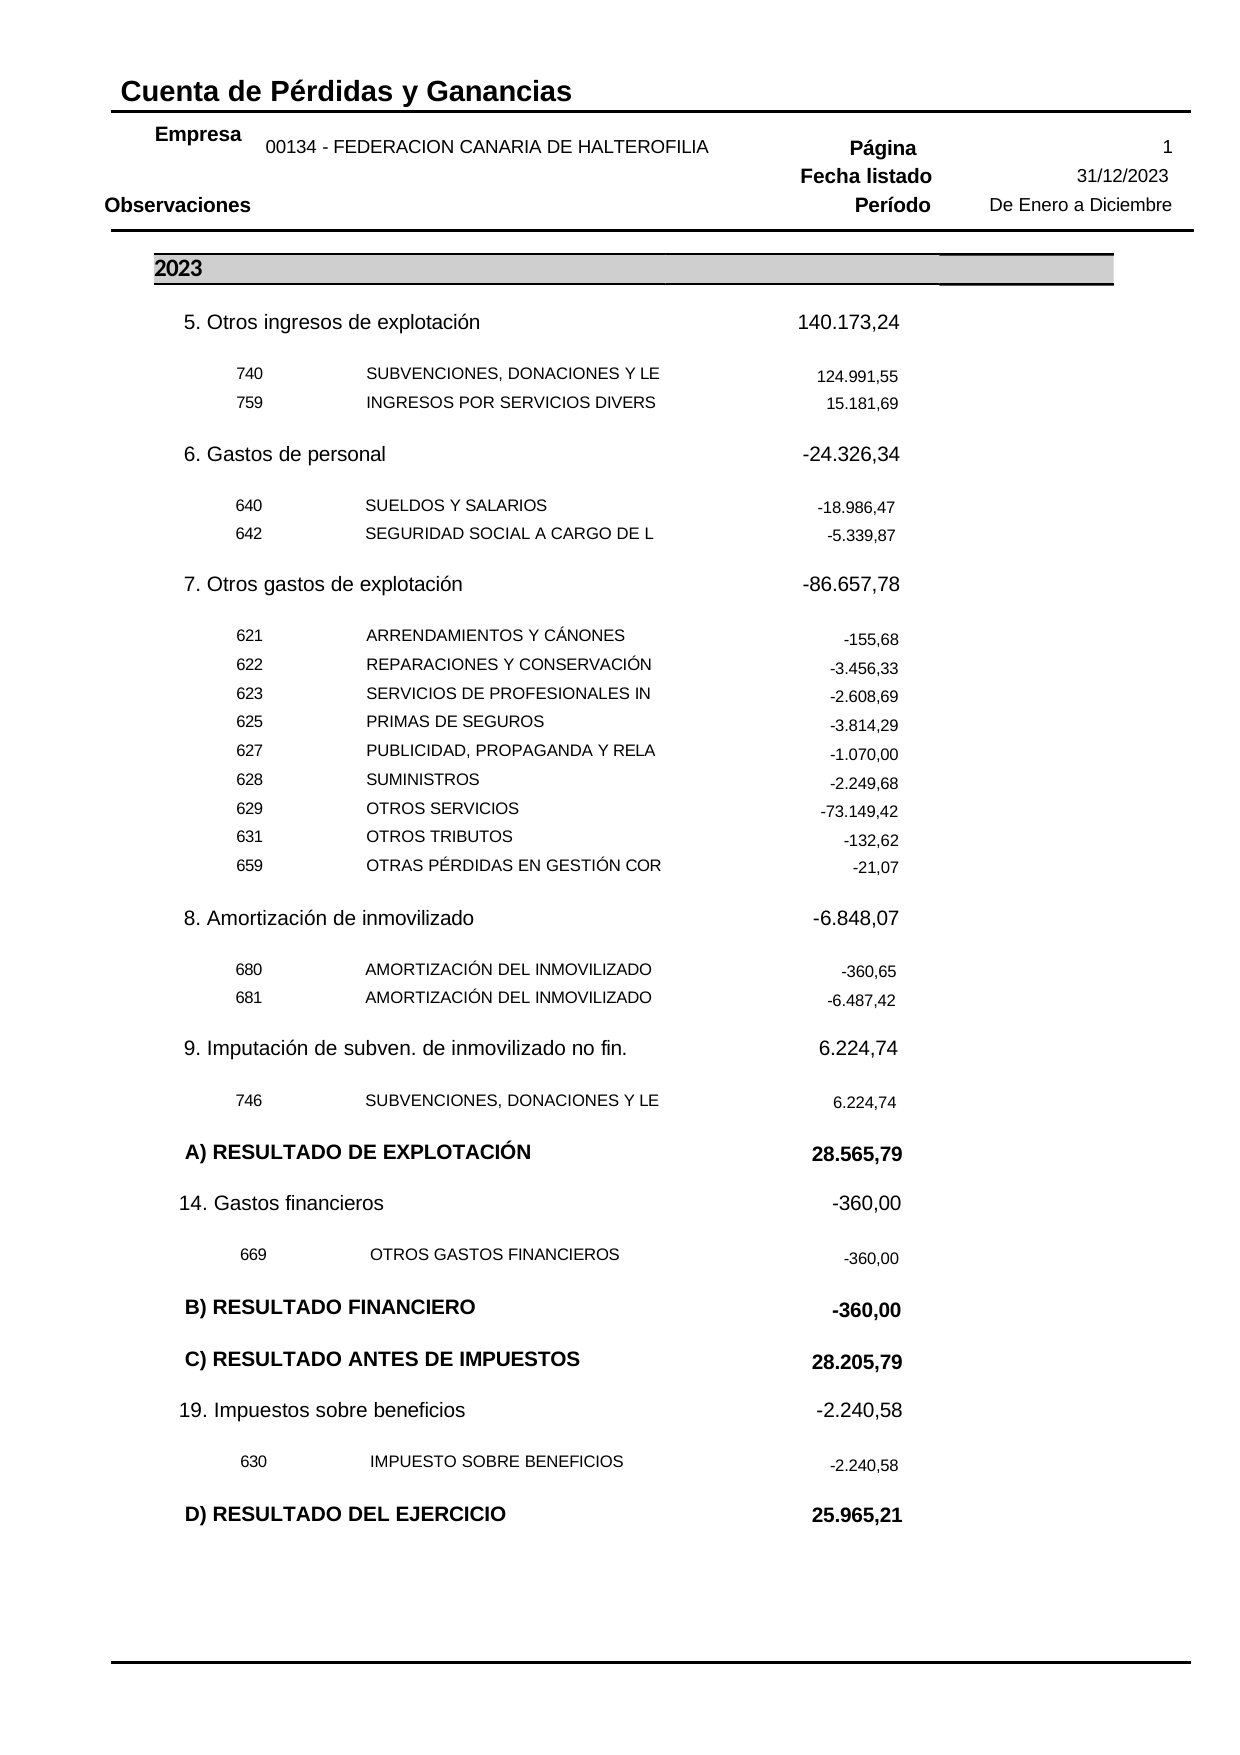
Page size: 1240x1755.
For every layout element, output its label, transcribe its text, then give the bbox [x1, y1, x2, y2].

table_cell B) RESULTADO FINANCIERO [174, 1283, 716, 1336]
list Amortización de inmovilizado -6.848,07 [184, 906, 1183, 929]
table_cell 630 IMPUESTO SOBRE BENEFICIOS [174, 1437, 716, 1490]
table_cell 25.965,21 [716, 1490, 908, 1529]
table_header 621 [231, 626, 315, 652]
table_cell 15.181,69 [739, 389, 903, 415]
table_cell -3.456,33 [741, 652, 904, 681]
table_cell 628 [231, 767, 315, 796]
list Gastos de personal -24.326,34 [184, 442, 1183, 466]
table_cell 759 [231, 389, 315, 415]
table_cell -73.149,42 [741, 796, 904, 824]
table_cell OTROS TRIBUTOS [315, 824, 741, 853]
text 640 SUELDOS Y SALARIOS -18.986,47 [235, 496, 1183, 517]
text 746 SUBVENCIONES, DONACIONES Y LE 6.224,74 [235, 1090, 1183, 1112]
text 00134 - FEDERACION CANARIA DE HALTEROFILIA [265, 136, 713, 157]
table_cell PRIMAS DE SEGUROS [315, 709, 741, 738]
table_cell -2.240,58 [716, 1386, 908, 1437]
table_header 124.991,55 [739, 364, 903, 389]
table_cell REPARACIONES Y CONSERVACIÓN [315, 652, 741, 681]
table_cell -360,00 [716, 1179, 908, 1230]
table_cell -21,07 [741, 853, 904, 879]
table_cell 622 [231, 652, 315, 681]
table_cell 669 OTROS GASTOS FINANCIEROS [174, 1230, 716, 1283]
table_header SUBVENCIONES, DONACIONES Y LE [315, 364, 738, 389]
table_cell -360,00 [716, 1230, 908, 1283]
table_cell -2.249,68 [741, 767, 904, 796]
table_cell 631 [231, 824, 315, 853]
table_cell SUMINISTROS [315, 767, 741, 796]
list Imputación de subven. de inmovilizado no fin. 6.224,74 [184, 1036, 1183, 1060]
table_cell 623 [231, 681, 315, 709]
text Página 1 [849, 135, 1183, 159]
subtitle Cuenta de Pérdidas y Ganancias [120, 74, 1183, 108]
table_cell SERVICIOS DE PROFESIONALES IN [315, 681, 741, 709]
table_cell 629 [231, 796, 315, 824]
subtitle Empresa [154, 121, 243, 145]
table_header A) RESULTADO DE EXPLOTACIÓN [174, 1143, 716, 1179]
text Fecha listado 31/12/2023 [800, 164, 1183, 188]
table_cell -2.608,69 [741, 681, 904, 709]
text 680 AMORTIZACIÓN DEL INMOVILIZADO -360,65 [235, 959, 1183, 981]
table_header ARRENDAMIENTOS Y CÁNONES [315, 626, 741, 652]
table_cell 19. Impuestos sobre beneficios [174, 1386, 716, 1437]
table_cell -132,62 [741, 824, 904, 853]
table_cell -2.240,58 [716, 1437, 908, 1490]
table_cell 28.205,79 [716, 1336, 908, 1386]
text 681 AMORTIZACIÓN DEL INMOVILIZADO -6.487,42 [235, 988, 1183, 1010]
table_cell 14. Gastos financieros [174, 1179, 716, 1230]
table_header -155,68 [741, 626, 904, 652]
list Otros ingresos de explotación 140.173,24 [184, 309, 1183, 333]
table_cell -360,00 [716, 1283, 908, 1336]
table_cell PUBLICIDAD, PROPAGANDA Y RELA [315, 738, 741, 767]
table_cell C) RESULTADO ANTES DE IMPUESTOS [174, 1336, 716, 1386]
table_cell OTROS SERVICIOS [315, 796, 741, 824]
table_cell 659 [231, 853, 315, 879]
table_cell 627 [231, 738, 315, 767]
table_cell -1.070,00 [741, 738, 904, 767]
table_cell D) RESULTADO DEL EJERCICIO [174, 1490, 716, 1529]
table_cell OTRAS PÉRDIDAS EN GESTIÓN COR [315, 853, 741, 879]
table_header 740 [231, 364, 315, 389]
text Observaciones Período De Enero a Diciembre [104, 193, 1183, 217]
table_cell -3.814,29 [741, 709, 904, 738]
text 642 SEGURIDAD SOCIAL A CARGO DE L -5.339,87 [235, 524, 1183, 545]
table_cell 625 [231, 709, 315, 738]
table_header 28.565,79 [716, 1143, 908, 1179]
table_cell INGRESOS POR SERVICIOS DIVERS [315, 389, 738, 415]
list Otros gastos de explotación -86.657,78 [184, 572, 1183, 596]
